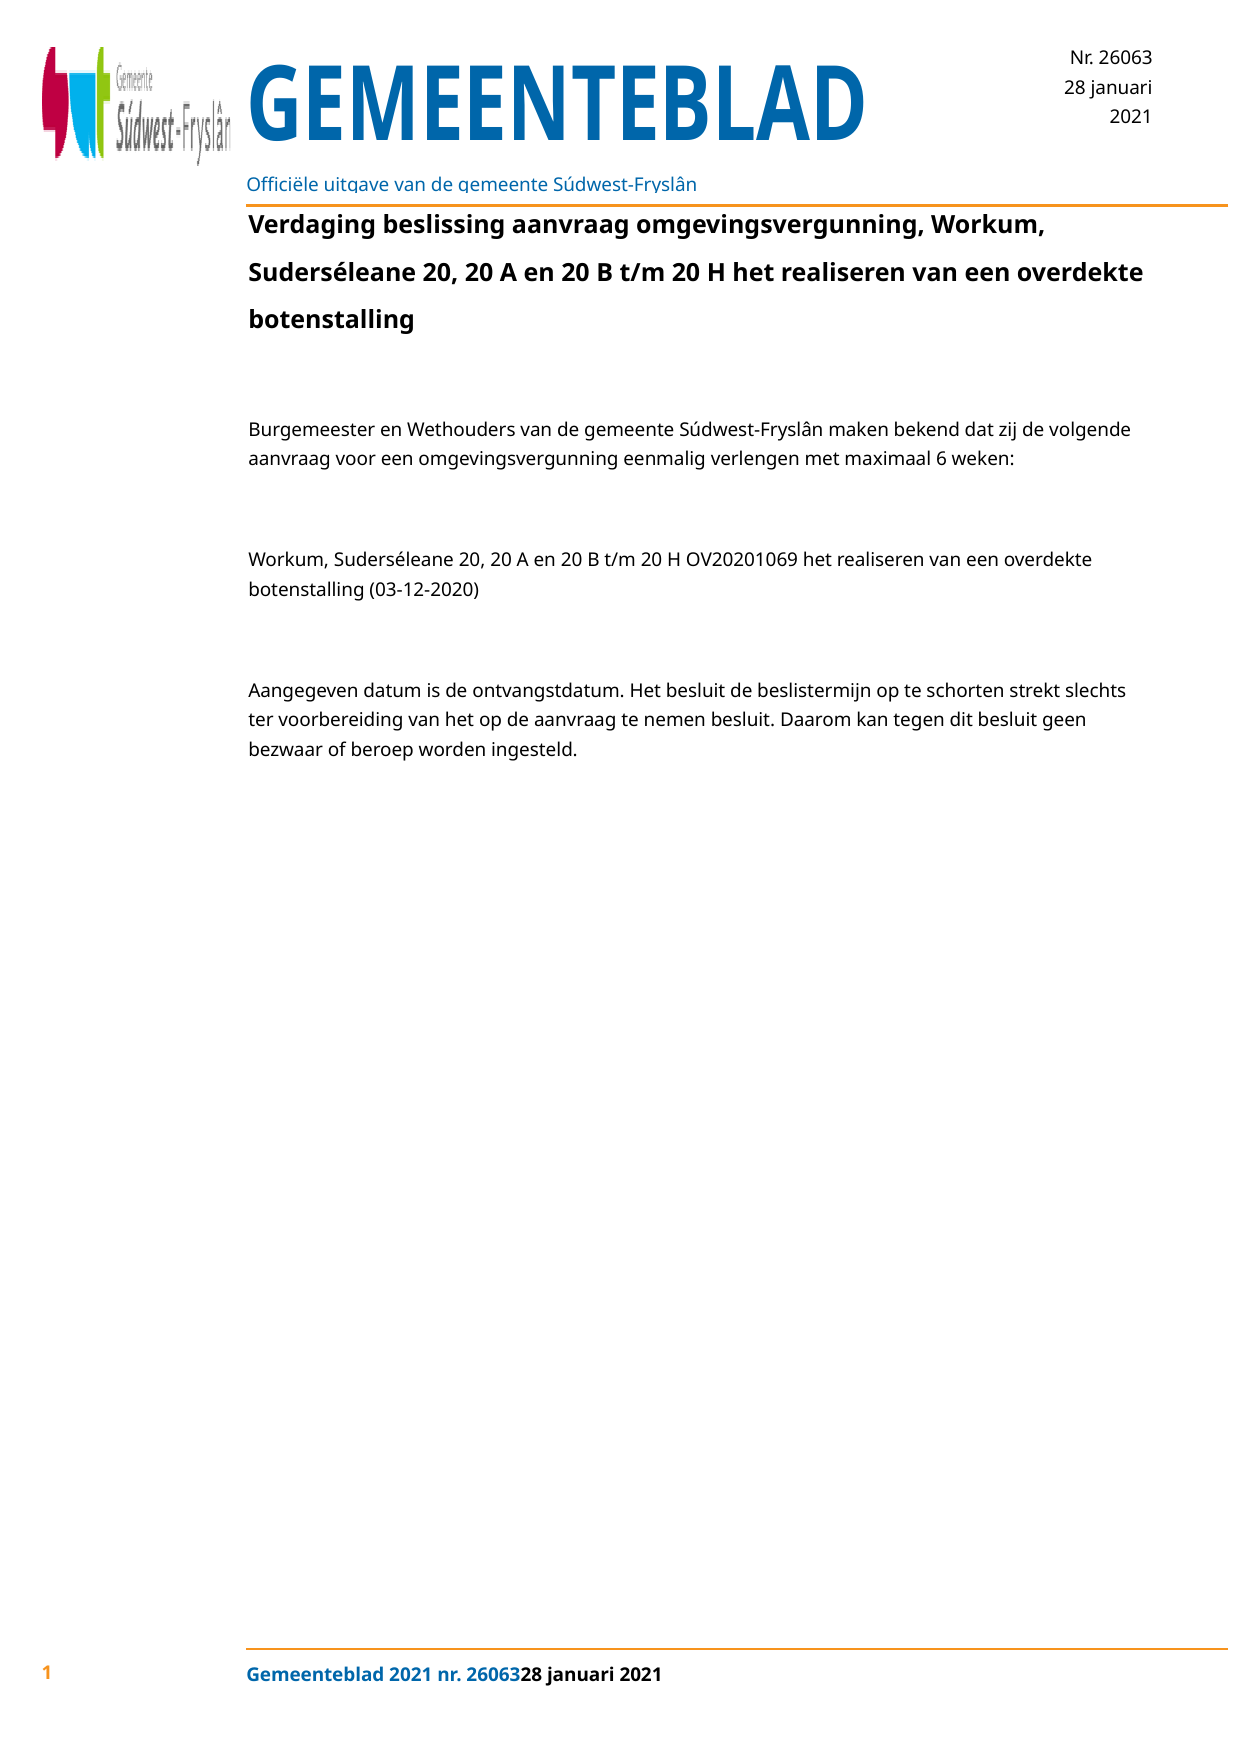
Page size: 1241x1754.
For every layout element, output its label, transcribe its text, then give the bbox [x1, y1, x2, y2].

picture [41, 47, 231, 172]
text Workum, Suderséleane 20, 20 A en 20 B t/m 20 H OV20201069 het realiseren van een overdekte botenstalling (03-12-2020) [248, 546, 1152, 602]
text Aangegeven datum is de ontvangstdatum. Het besluit de beslistermijn op te schorten strekt slechts ter voorbereiding van het op de aanvraag te nemen besluit. Daarom kan tegen dit besluit geen bezwaar of beroep worden ingesteld. [248, 677, 1152, 762]
text Burgemeester en Wethouders van de gemeente Súdwest-Fryslân maken bekend dat zij de volgende aanvraag voor een omgevingsvergunning eenmalig verlengen met maximaal 6 weken: [248, 416, 1152, 471]
text Verdaging beslissing aanvraag omgevingsvergunning, Workum, Suderséleane 20, 20 A en 20 B t/m 20 H het realiseren van een overdekte botenstalling [248, 207, 1152, 336]
